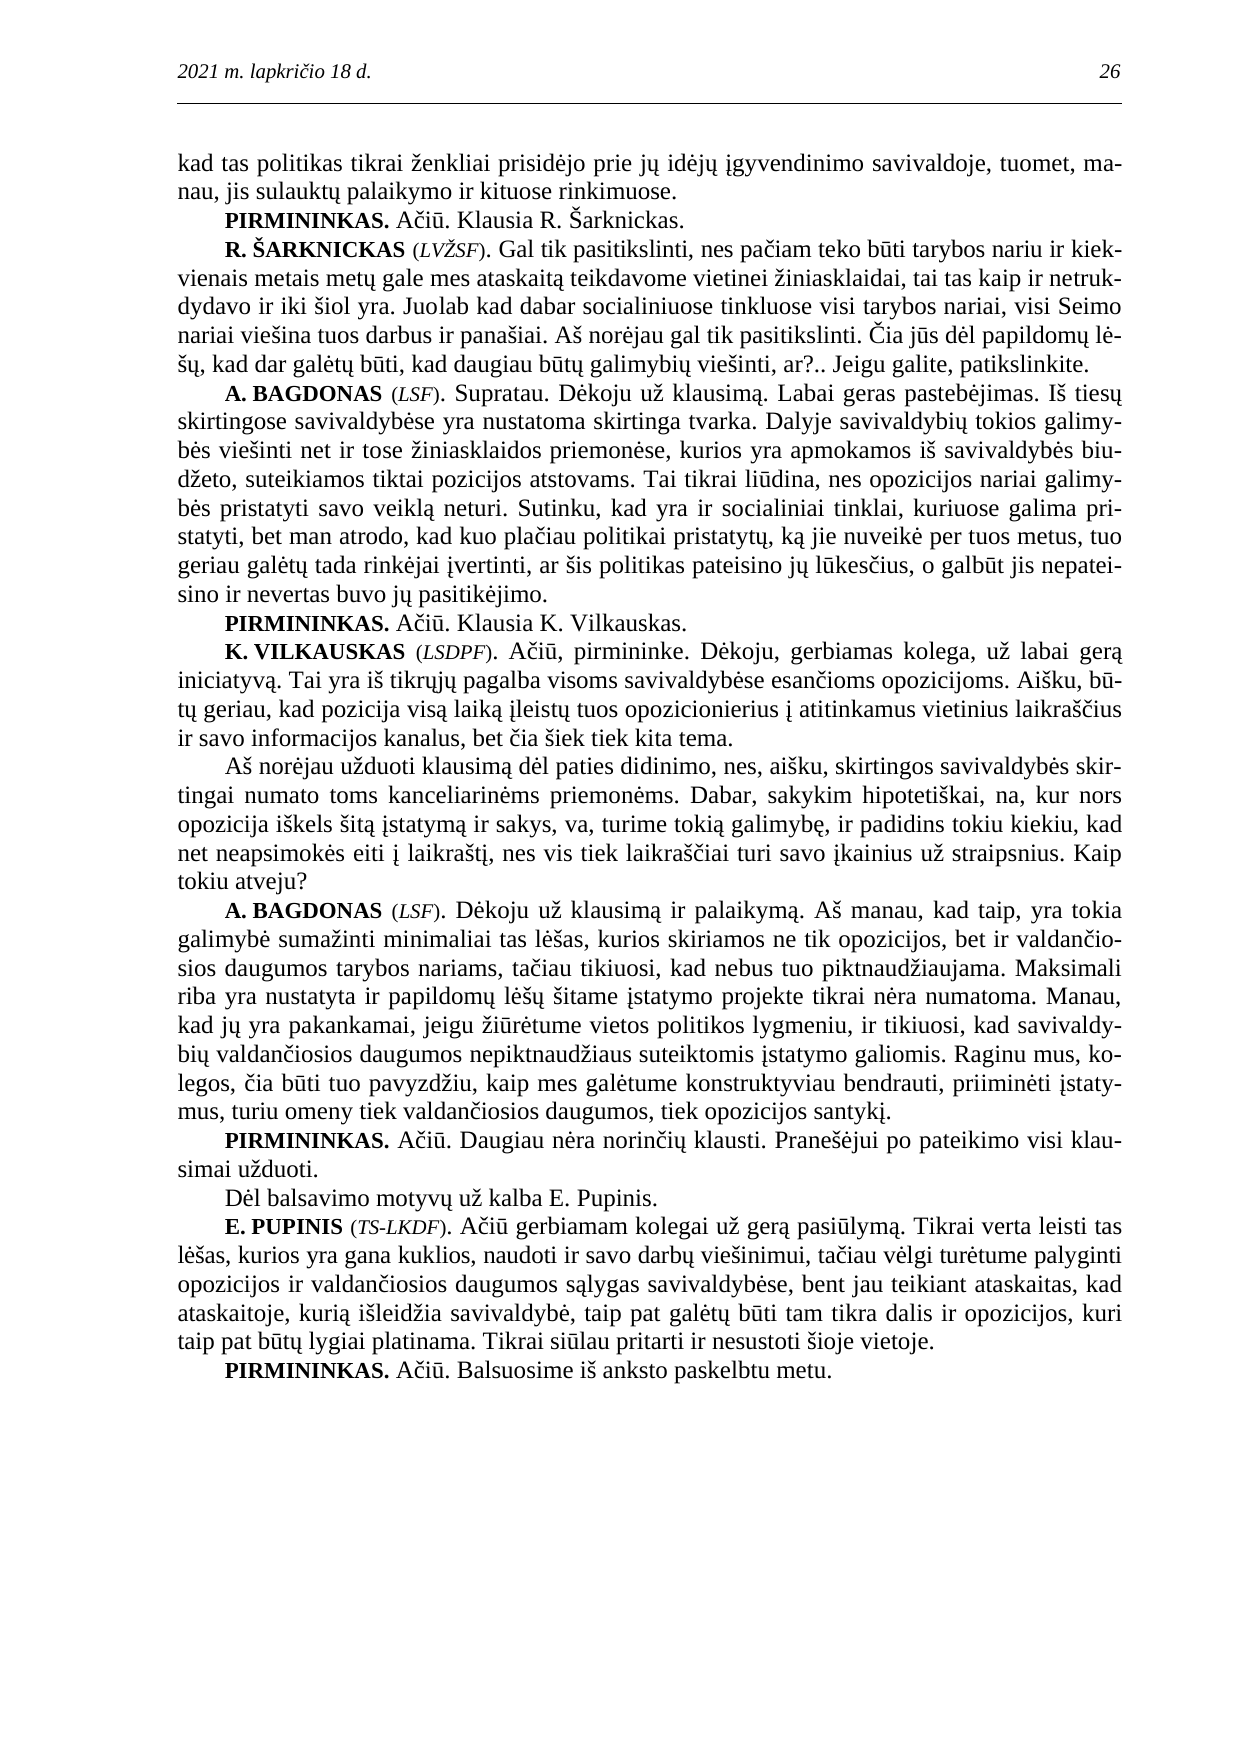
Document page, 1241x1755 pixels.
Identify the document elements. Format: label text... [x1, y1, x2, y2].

text PIRMININKAS. Ačiū. Bal­suo­si­me iš anks­to pa­skelb­tu me­tu. [177, 1355, 1122, 1384]
text A. BAGDONAS (LSF). Dė­ko­ju už klau­si­mą ir pa­lai­ky­mą. Aš ma­nau, kad taip, yra to­kia ga­li­my­bė su­ma­žin­ti mi­ni­ma­liai tas lė­šas, ku­rios ski­ria­mos ne tik opo­zi­ci­jos, bet ir val­dan­čio­sios dau­gu­mos ta­ry­bos na­riams, ta­čiau ti­kiuo­si, kad ne­bus tuo pik­tnau­džiau­ja­ma. Mak­si­ma­li ri­ba yra nu­sta­ty­ta ir pa­pil­do­mų lė­šų ši­ta­me įsta­ty­mo pro­jek­te tik­rai nė­ra nu­ma­to­ma. Ma­nau, kad jų yra pa­kan­ka­mai, jei­gu žiū­rė­tu­me vie­tos po­li­ti­kos lyg­me­niu, ir ti­kiuo­si, kad sa­vi­val­dy­bių val­dan­čio­sios dau­gu­mos ne­pik­tnau­džiaus su­teik­to­mis įsta­ty­mo ga­lio­mis. Ra­gi­nu mus, ko­le­gos, čia bū­ti tuo pa­vyz­džiu, kaip mes ga­lė­tu­me kon­struk­ty­viau ben­drau­ti, pri­imi­nė­ti įsta­ty­mus, tu­riu ome­ny tiek val­dan­čio­sios dau­gu­mos, tiek opo­zi­ci­jos san­ty­kį. [177, 895, 1122, 1125]
text Dėl bal­sa­vi­mo mo­ty­vų už kal­ba E. Pu­pi­nis. [177, 1183, 1122, 1211]
text PIRMININKAS. Ačiū. Klau­sia K. Vil­kaus­kas. [177, 608, 1122, 636]
text PIRMININKAS. Ačiū. Klau­sia R. Šar­knic­kas. [177, 205, 1122, 234]
text E. PUPINIS (TS-LKDF). Ačiū ger­bia­mam ko­le­gai už ge­rą pa­siū­ly­mą. Tik­rai ver­ta leis­ti tas lė­šas, ku­rios yra ga­na kuk­lios, nau­do­ti ir sa­vo dar­bų vie­ši­ni­mui, ta­čiau vėl­gi tu­rė­tu­me pa­ly­gin­ti opo­zi­ci­jos ir val­dan­čio­sios dau­gu­mos są­ly­gas sa­vi­val­dy­bė­se, bent jau tei­kiant ata­skai­tas, kad ata­skai­to­je, ku­rią iš­lei­džia sa­vi­val­dy­bė, taip pat ga­lė­tų bū­ti tam tik­ra da­lis ir opo­zi­ci­jos, ku­ri taip pat bū­tų ly­giai pla­ti­na­ma. Tik­rai siū­lau pri­tar­ti ir ne­su­sto­ti šio­je vie­to­je. [177, 1211, 1122, 1355]
text K. VILKAUSKAS (LSDPF). Ačiū, pir­mi­nin­ke. Dė­ko­ju, ger­bia­mas ko­le­ga, už la­bai ge­rą ini­cia­ty­vą. Tai yra iš tik­rų­jų pa­gal­ba vi­soms sa­vi­val­dy­bė­se esan­čioms opo­zi­ci­joms. Aiš­ku, bū­tų ge­riau, kad po­zi­ci­ja vi­są lai­ką įleis­tų tuos opo­zi­cio­nie­rius į ati­tin­ka­mus vie­ti­nius laik­raš­čius ir sa­vo in­for­ma­ci­jos ka­na­lus, bet čia šiek tiek ki­ta te­ma. [177, 636, 1122, 751]
text A. BAGDONAS (LSF). Su­pra­tau. Dė­ko­ju už klau­si­mą. La­bai ge­ras pa­ste­bė­ji­mas. Iš tie­sų skir­tin­go­se sa­vi­val­dy­bė­se yra nu­sta­to­ma skir­tin­ga tvar­ka. Da­ly­je sa­vi­val­dy­bių to­kios ga­li­my­bės vie­šin­ti net ir to­se ži­niask­lai­dos prie­mo­nė­se, ku­rios yra ap­mo­ka­mos iš sa­vi­val­dy­bės biu­dže­to, su­tei­kia­mos tik­tai po­zi­ci­jos at­sto­vams. Tai tik­rai liū­di­na, nes opo­zi­ci­jos na­riai ga­li­my­bės pri­sta­ty­ti sa­vo veik­lą ne­tu­ri. Su­tin­ku, kad yra ir so­cia­li­niai tin­klai, ku­riuo­se ga­li­ma pri­staty­ti, bet man at­ro­do, kad kuo pla­čiau po­li­ti­kai pri­sta­ty­tų, ką jie nu­vei­kė per tuos me­tus, tuo ge­riau ga­lė­tų ta­da rin­kė­jai įver­tin­ti, ar šis po­li­ti­kas pa­tei­si­no jų lū­kes­čius, o gal­būt jis ne­pa­tei­si­no ir ne­ver­tas bu­vo jų pa­si­ti­kė­ji­mo. [177, 378, 1122, 608]
text R. ŠARKNICKAS (LVŽSF). Gal tik pa­si­tiks­lin­ti, nes pa­čiam te­ko bū­ti ta­ry­bos na­riu ir kie­k­vie­nais me­tais me­tų ga­le mes ata­skai­tą teik­da­vo­me vie­ti­nei ži­niask­lai­dai, tai tas kaip ir ne­truk­dy­da­vo ir iki šiol yra. Juo­lab kad da­bar so­cia­li­niuo­se tin­kluo­se vi­si ta­ry­bos na­riai, vi­si Sei­mo na­riai vie­ši­na tuos dar­bus ir pa­na­šiai. Aš no­rė­jau gal tik pa­si­tiks­lin­ti. Čia jūs dėl pa­pildo­mų lė­šų, kad dar ga­lė­tų bū­ti, kad dau­giau bū­tų ga­li­my­bių vie­šin­ti, ar?.. Jei­gu ga­li­te, pa­tiks­lin­ki­te. [177, 234, 1122, 378]
text PIRMININKAS. Ačiū. Dau­giau nė­ra no­rin­čių klaus­ti. Pra­ne­šė­jui po pa­tei­ki­mo vi­si klau­si­mai už­duo­ti. [177, 1125, 1122, 1183]
text Aš no­rė­jau už­duo­ti klau­si­mą dėl pa­ties di­di­ni­mo, nes, aiš­ku, skir­tin­gos sa­vi­val­dy­bės skir­tin­gai nu­ma­to toms kan­ce­lia­ri­nėms prie­mo­nėms. Da­bar, sa­ky­kim hi­po­te­tiš­kai, na, kur nors opo­zi­ci­ja iš­kels ši­tą įsta­ty­mą ir sa­kys, va, tu­ri­me to­kią ga­li­my­bę, ir pa­di­dins to­kiu kie­kiu, kad net ne­ap­si­mo­kės ei­ti į laik­raš­tį, nes vis tiek laik­raš­čiai tu­ri sa­vo įkai­nius už straips­nius. Kaip to­kiu at­ve­ju? [177, 751, 1122, 895]
text kad tas po­li­ti­kas tik­rai žen­kliai pri­si­dė­jo prie jų idė­jų įgy­ven­di­ni­mo sa­vi­val­do­je, tuo­met, ma­nau, jis su­lauk­tų pa­lai­ky­mo ir ki­tuo­se rin­ki­muo­se. [177, 148, 1122, 205]
